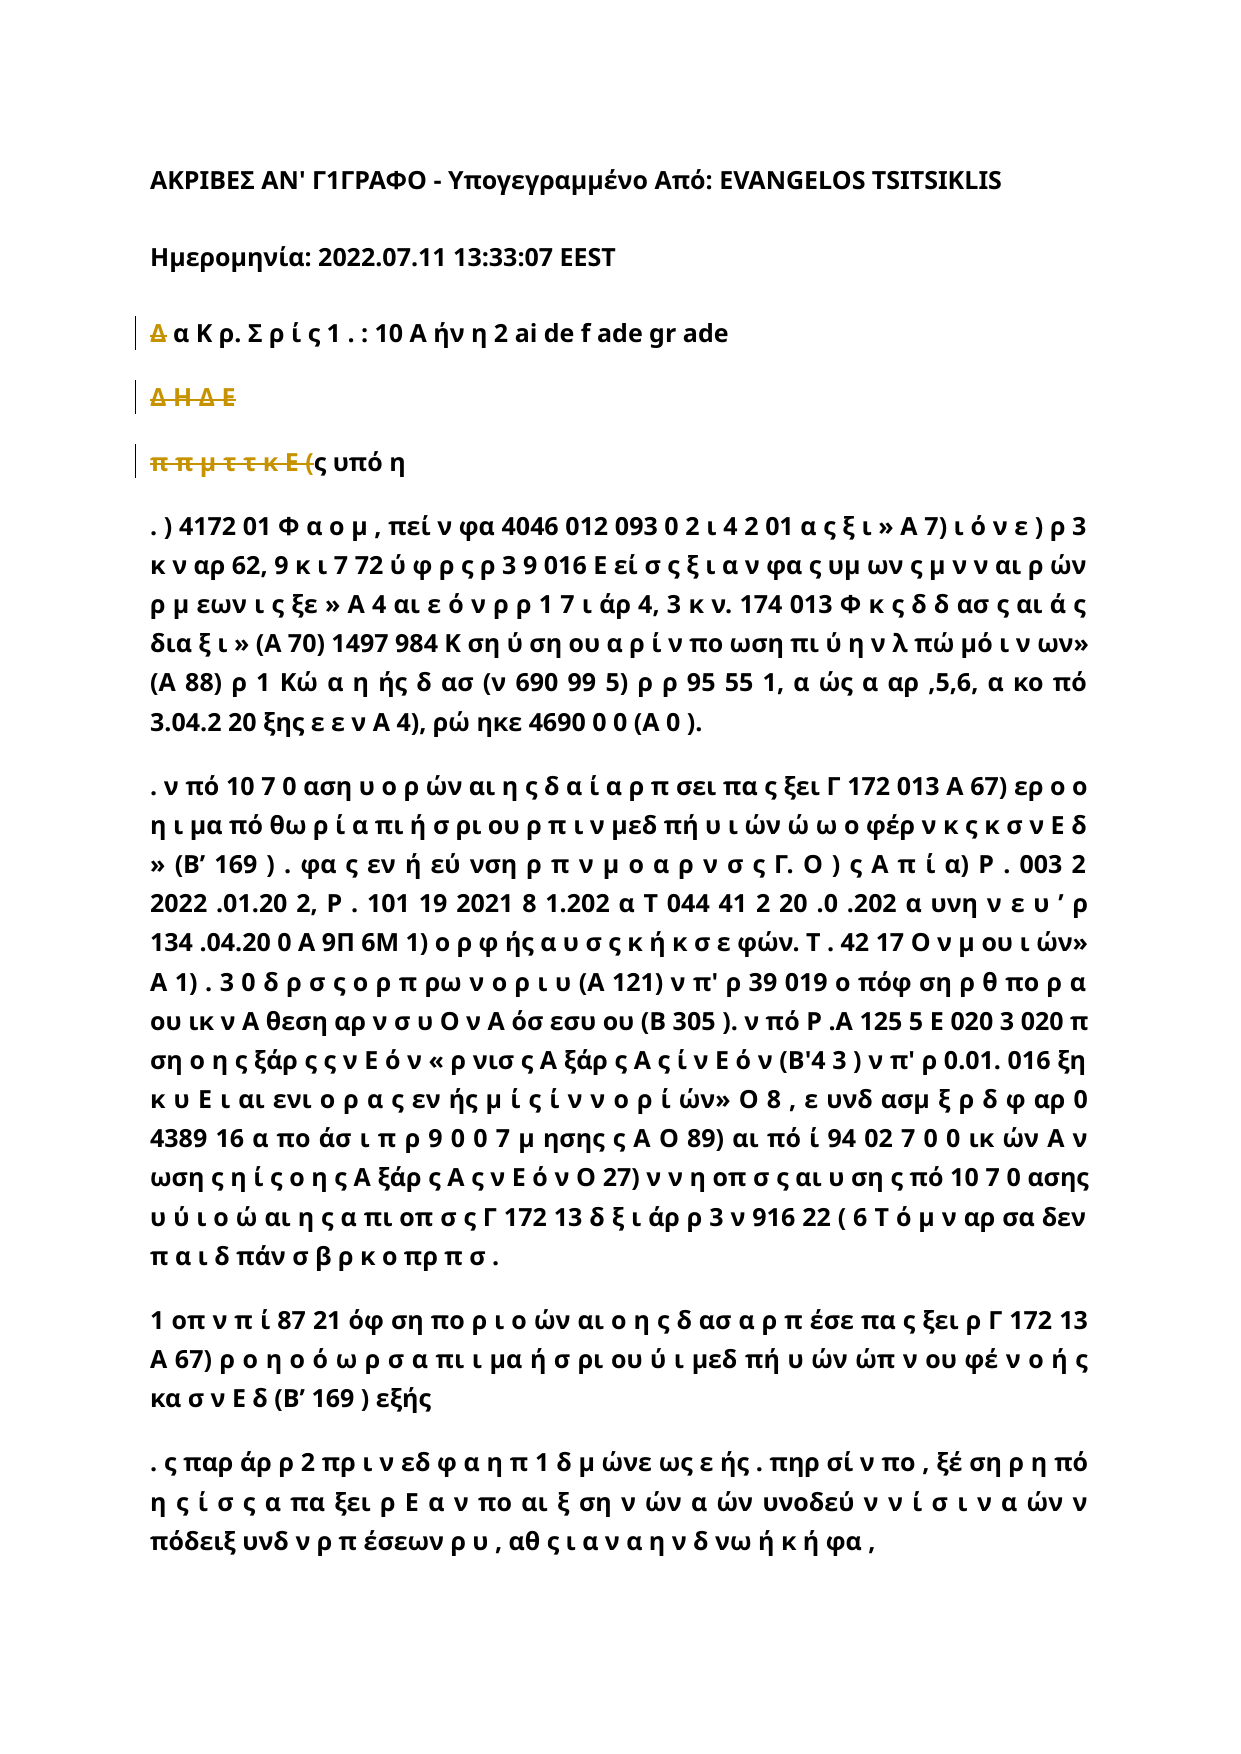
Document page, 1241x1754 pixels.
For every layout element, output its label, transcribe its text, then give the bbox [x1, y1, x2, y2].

text α Κ ρ. Σ ρ ί ς 1 . : 10 Α ήν η 2 ai de f ade gr ade [150, 316, 1090, 350]
title ΑΚΡΙΒΕΣ ΑΝ' Γ1ΓΡΑΦΟ - Υπογεγραμμένο Από: EVANGELOS TSITSIKLIS [150, 162, 1090, 197]
text . ς παρ άρ ρ 2 πρ ι ν εδ φ α η π 1 δ μ ώνε ως ε ής . πηρ σί ν πο , ξέ ση ρ η πό η ς ί σ ς α πα ξει ρ Ε α ν πο αι ξ ση ν ών α ών υνοδεύ ν ν ί σ ι ν α ών ν πόδειξ υνδ ν ρ π έσεων ρ υ , αθ ς ι α ν α η ν δ νω ή κ ή φα , [150, 1445, 1090, 1557]
text . ) 4172 01 Φ α ο μ , πεί ν φα 4046 012 093 0 2 ι 4 2 01 α ς ξ ι » Α 7) ι ό ν ε ) ρ 3 κ ν αρ 62, 9 κ ι 7 72 ύ φ ρ ς ρ 3 9 016 Ε εί σ ς ξ ι α ν φα ς υμ ων ς μ ν ν αι ρ ών ρ μ εων ι ς ξε » Α 4 αι ε ό ν ρ ρ 1 7 ι άρ 4, 3 κ ν. 174 013 Φ κ ς δ δ ασ ς αι ά ς δια ξ ι » (Α 70) 1497 984 Κ ση ύ ση ου α ρ ί ν πο ωση πι ύ η ν λ πώ μό ι ν ων» (Α 88) ρ 1 Κώ α η ής δ ασ (ν 690 99 5) ρ ρ 95 55 1, α ώς α αρ ,5,6, α κο πό 3.04.2 20 ξης ε ε ν Α 4), ρώ ηκε 4690 0 0 (Α 0 ). [150, 508, 1090, 738]
text ς υπό η [150, 444, 1090, 478]
title Ημερομηνία: 2022.07.11 13:33:07 EEST [150, 239, 1090, 273]
text 1 οπ ν π ί 87 21 όφ ση πο ρ ι ο ών αι ο η ς δ ασ α ρ π έσε πα ς ξει ρ Γ 172 13 Α 67) ρ ο η ο ό ω ρ σ α πι ι μα ή σ ρι ου ύ ι μεδ πή υ ών ώπ ν ου φέ ν ο ή ς κα σ ν Ε δ (Β’ 169 ) εξής [150, 1302, 1090, 1415]
text . ν πό 10 7 0 αση υ ο ρ ών αι η ς δ α ί α ρ π σει πα ς ξει Γ 172 013 Α 67) ερ ο ο η ι μα πό θω ρ ί α πι ή σ ρι ου ρ π ι ν μεδ πή υ ι ών ώ ω ο φέρ ν κ ς κ σ ν Ε δ » (Β’ 169 ) . φα ς εν ή εύ νση ρ π ν μ ο α ρ ν σ ς Γ. Ο ) ς Α π ί α) Ρ . 003 2 2022 .01.20 2, Ρ . 101 19 2021 8 1.202 α Τ 044 41 2 20 .0 .202 α υνη ν ε υ ’ ρ 134 .04.20 0 Α 9Π 6Μ 1) ο ρ φ ής α υ σ ς κ ή κ σ ε φών. Τ . 42 17 Ο ν μ ου ι ών» Α 1) . 3 0 δ ρ σ ς ο ρ π ρω ν ο ρ ι υ (Α 121) ν π' ρ 39 019 ο πόφ ση ρ θ πο ρ α ου ικ ν Α θεση αρ ν σ υ Ο ν Α όσ εσυ ου (Β 305 ). ν πό Ρ .Α 125 5 Ε 020 3 020 π ση ο η ς ξάρ ς ς ν Ε ό ν « ρ νισ ς Α ξάρ ς Α ς ί ν Ε ό ν (Β'4 3 ) ν π' ρ 0.01. 016 ξη κ υ Ε ι αι ενι ο ρ α ς εν ής μ ί ς ί ν ν ο ρ ί ών» Ο 8 , ε υνδ ασμ ξ ρ δ φ αρ 0 4389 16 α πο άσ ι π ρ 9 0 0 7 μ ησης ς Α Ο 89) αι πό ί 94 02 7 0 0 ικ ών Α ν ωση ς η ί ς ο η ς Α ξάρ ς Α ς ν Ε ό ν Ο 27) ν ν η οπ σ ς αι υ ση ς πό 10 7 0 ασης υ ύ ι ο ώ αι η ς α πι οπ σ ς Γ 172 13 δ ξ ι άρ ρ 3 ν 916 22 ( 6 Τ ό μ ν αρ σα δεν π α ι δ πάν σ β ρ κ ο πρ π σ . [150, 768, 1090, 1272]
